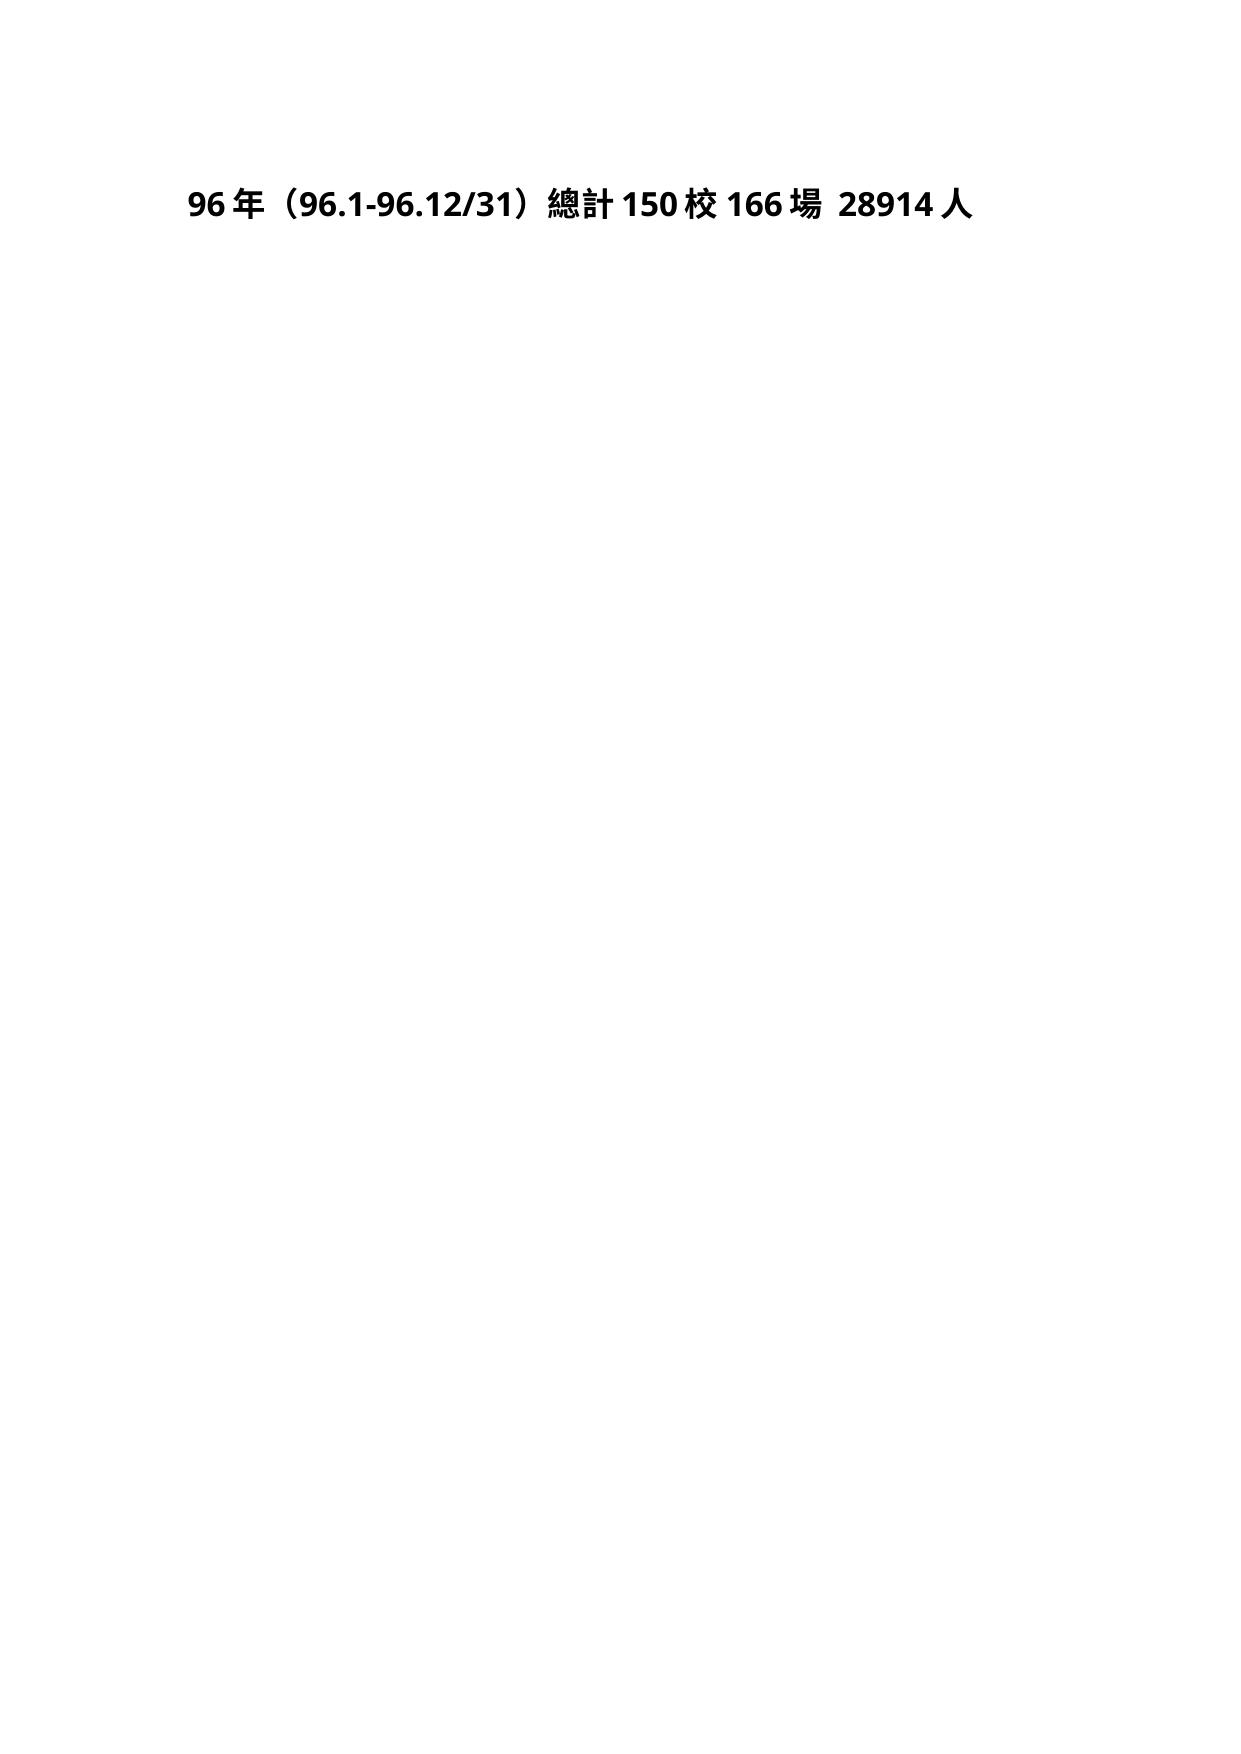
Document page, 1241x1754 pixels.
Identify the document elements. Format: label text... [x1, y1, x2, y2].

text 96年（96.1-96.12/31）總計150校 166場 28914人 [187, 164, 1053, 239]
